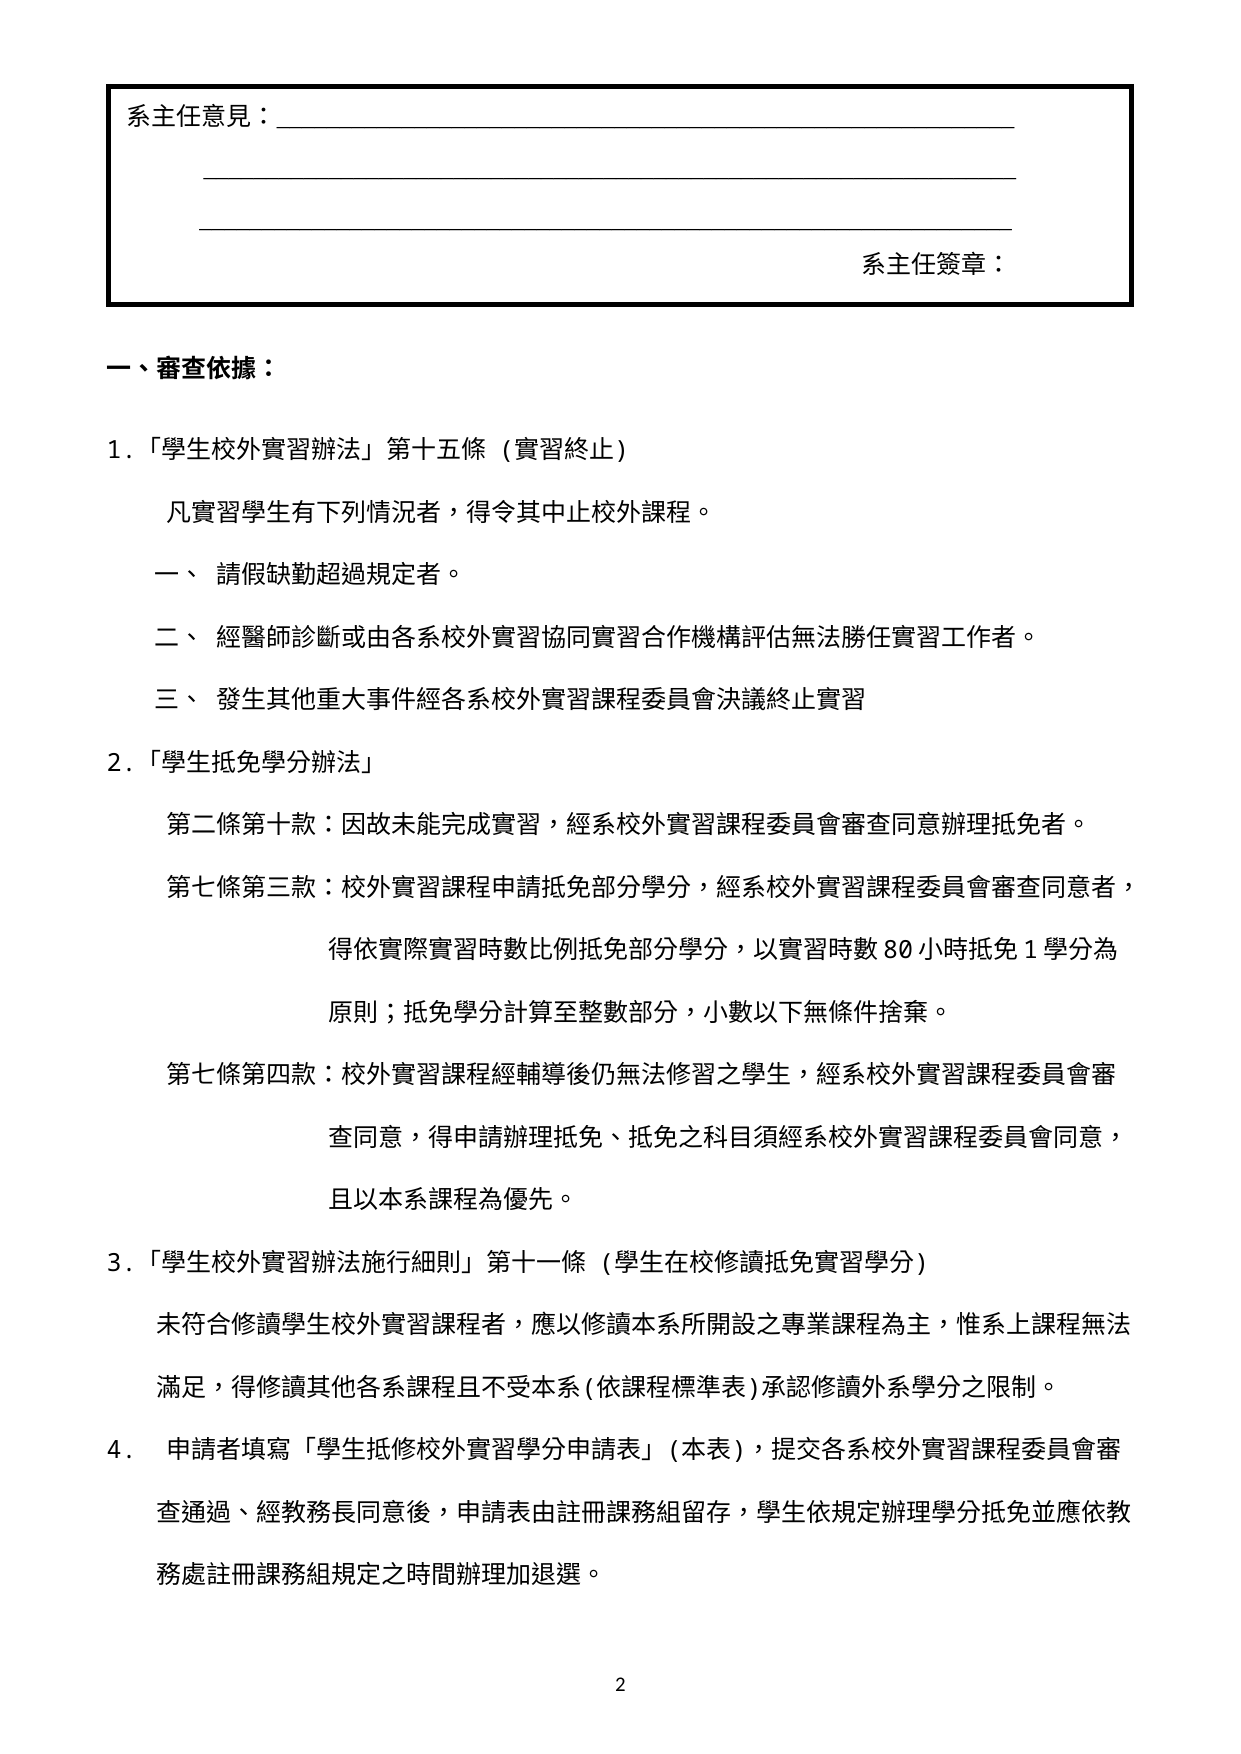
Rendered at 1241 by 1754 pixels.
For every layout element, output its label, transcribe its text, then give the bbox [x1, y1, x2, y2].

text 一、 請假缺勤超過規定者。 [62, 531, 1134, 594]
text 2.「學生抵免學分辦法」 [106, 719, 1134, 781]
table_cell 系主任意見：___________________________________________________________ _________________________________________________________________ _________________________________________________________________ 系主任簽章： [111, 89, 1129, 302]
text 一、審查依據： [106, 325, 1134, 388]
text 4. 申請者填寫「學生抵修校外實習學分申請表」(本表)，提交各系校外實習課程委員會審查通過、經教務長同意後，申請表由註冊課務組留存，學生依規定辦理學分抵免並應依教務處註冊課務組規定之時間辦理加退選。 [106, 1406, 1134, 1594]
text 第七條第三款：校外實習課程申請抵免部分學分，經系校外實習課程委員會審查同意者，得依實際實習時數比例抵免部分學分，以實習時數80小時抵免1學分為原則；抵免學分計算至整數部分，小數以下無條件捨棄。 [106, 844, 1134, 1031]
text 三、 發生其他重大事件經各系校外實習課程委員會決議終止實習 [62, 656, 1134, 719]
text 3.「學生校外實習辦法施行細則」第十一條 (學生在校修讀抵免實習學分) 未符合修讀學生校外實習課程者，應以修讀本系所開設之專業課程為主，惟系上課程無法滿足，得修讀其他各系課程且不受本系(依課程標準表)承認修讀外系學分之限制。 [106, 1219, 1134, 1406]
text 第七條第四款：校外實習課程經輔導後仍無法修習之學生，經系校外實習課程委員會審查同意，得申請辦理抵免、抵免之科目須經系校外實習課程委員會同意，且以本系課程為優先。 [106, 1031, 1134, 1219]
text 第二條第十款：因故未能完成實習，經系校外實習課程委員會審查同意辦理抵免者。 [106, 781, 1134, 844]
text 二、 經醫師診斷或由各系校外實習協同實習合作機構評估無法勝任實習工作者。 [62, 594, 1134, 656]
text 1.「學生校外實習辦法」第十五條 (實習終止) 凡實習學生有下列情況者，得令其中止校外課程。 [106, 406, 1134, 531]
